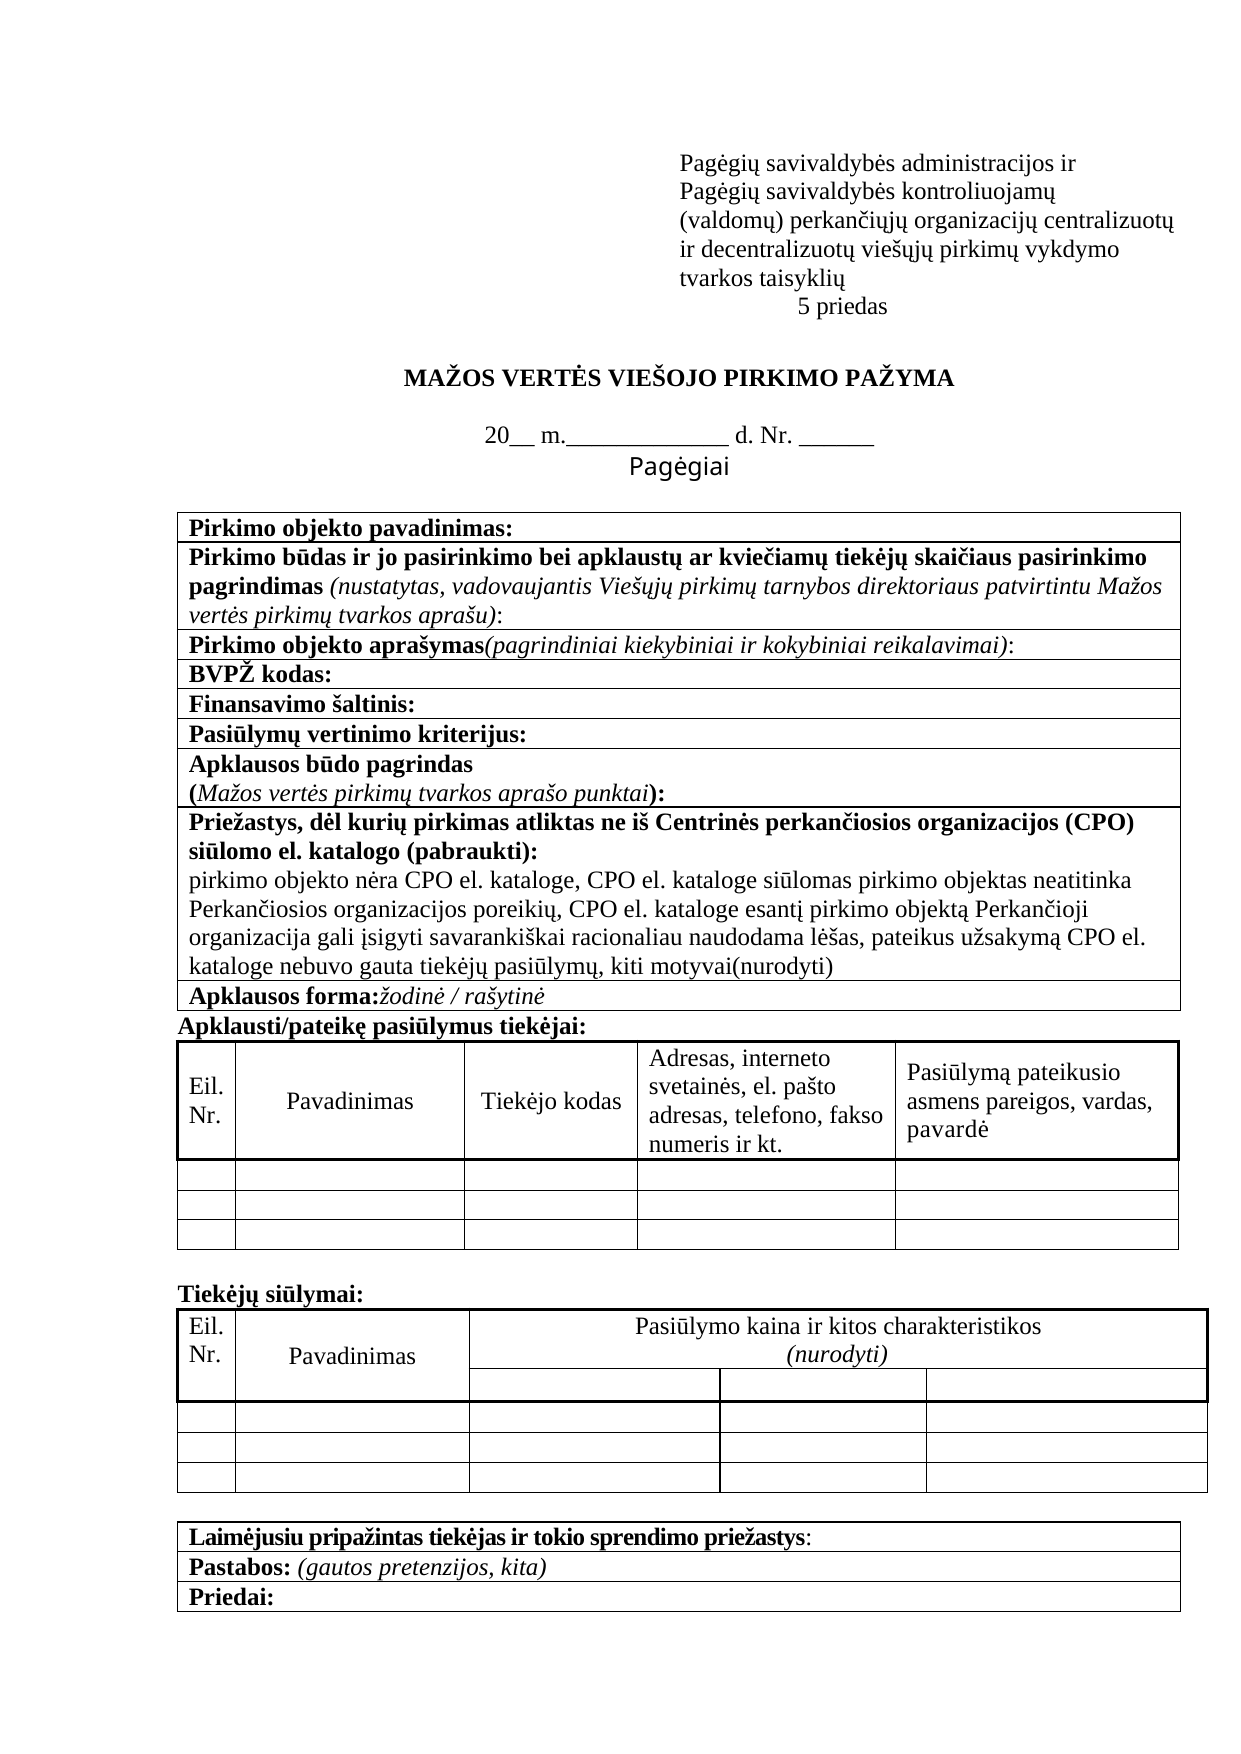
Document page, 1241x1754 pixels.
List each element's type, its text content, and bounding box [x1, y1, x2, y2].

table_header Pasiūlymo kaina ir kitos charakteristikos (nurodyti) [470, 1311, 1206, 1368]
table_cell [721, 1369, 926, 1400]
table_header Pavadinimas [236, 1311, 469, 1400]
table_cell [470, 1463, 719, 1492]
table_cell [178, 1433, 235, 1462]
table_cell Priedai: [178, 1582, 1180, 1611]
table_cell [638, 1161, 895, 1189]
table_cell [178, 1463, 235, 1492]
table_cell [896, 1161, 1178, 1189]
table_cell [721, 1403, 926, 1432]
table_cell [178, 1191, 235, 1219]
table_cell [927, 1403, 1207, 1432]
table_cell [236, 1220, 464, 1249]
text 20__ m._____________ d. Nr. ______ [177, 420, 1181, 449]
text tvarkos taisyklių [679, 263, 1181, 291]
table_cell [236, 1463, 469, 1492]
table_cell Apklausos būdo pagrindas (Mažos vertės pirkimų tvarkos aprašo punktai): [178, 749, 1180, 806]
table_cell [178, 1161, 235, 1189]
text Pagėgiai [177, 449, 1181, 483]
table_header Pasiūlymą pateikusio asmens pareigos, vardas, pavardė [896, 1043, 1177, 1158]
table_cell Finansavimo šaltinis: [178, 689, 1180, 718]
table_cell Priežastys, dėl kurių pirkimas atliktas ne iš Centrinės perkančiosios organizacijos (CPO) siūlomo el. katalogo (pabraukti): pirkimo objekto nėra CPO el. kataloge, CPO el. kataloge siūlomas pirkimo objektas neatitinka Perkančiosios organizacijos poreikių, CPO el. kataloge esantį pirkimo objektą Perkančioji organizacija gali įsigyti savarankiškai racionaliau naudodama lėšas, pateikus užsakymą CPO el. kataloge nebuvo gauta tiekėjų pasiūlymų, kiti motyvai(nurodyti) [178, 808, 1180, 980]
table_cell [470, 1369, 719, 1400]
table_header Eil. Nr. [179, 1043, 235, 1158]
table_cell [638, 1191, 895, 1219]
text Apklausti/pateikę pasiūlymus tiekėjai: [177, 1011, 1181, 1039]
table_cell [896, 1220, 1178, 1249]
table_cell [927, 1463, 1207, 1492]
table_cell [465, 1220, 637, 1249]
table_cell [236, 1403, 469, 1432]
table_cell [465, 1191, 637, 1219]
table_header Pavadinimas [236, 1043, 464, 1158]
table_header Pirkimo objekto pavadinimas: [178, 513, 1180, 541]
table_cell [927, 1433, 1207, 1462]
table_cell [721, 1463, 926, 1492]
table_header Tiekėjo kodas [465, 1043, 637, 1158]
table_cell [236, 1161, 464, 1189]
table_cell Pirkimo objekto aprašymas(pagrindiniai kiekybiniai ir kokybiniai reikalavimai): [178, 630, 1180, 658]
table_cell Pirkimo būdas ir jo pasirinkimo bei apklaustų ar kviečiamų tiekėjų skaičiaus pasirinkimo pagrindimas (nustatytas, vadovaujantis Viešųjų pirkimų tarnybos direktoriaus patvirtintu Mažos vertės pirkimų tvarkos aprašu): [178, 543, 1180, 629]
table_cell BVPŽ kodas: [178, 660, 1180, 688]
table_cell [638, 1220, 895, 1249]
table_cell [236, 1433, 469, 1462]
text Tiekėjų siūlymai: [177, 1279, 1181, 1308]
table_header Eil. Nr. [179, 1311, 235, 1400]
table_cell [236, 1191, 464, 1219]
text 5 priedas [738, 291, 1181, 320]
table_cell [465, 1161, 637, 1189]
text Pagėgių savivaldybės kontroliuojamų [679, 176, 1181, 205]
table_cell [178, 1403, 235, 1432]
text ir decentralizuotų viešųjų pirkimų vykdymo [679, 234, 1181, 263]
table_cell [721, 1433, 926, 1462]
text (valdomų) perkančiųjų organizacijų centralizuotų [679, 205, 1181, 234]
table_cell Pasiūlymų vertinimo kriterijus: [178, 719, 1180, 748]
table_cell [927, 1369, 1206, 1400]
text Pagėgių savivaldybės administracijos ir [679, 148, 1181, 176]
table_cell [896, 1191, 1178, 1219]
table_header Adresas, interneto svetainės, el. pašto adresas, telefono, fakso numeris ir kt. [638, 1043, 895, 1158]
table_cell [470, 1403, 719, 1432]
table_cell [178, 1220, 235, 1249]
table_cell Apklausos forma:žodinė / rašytinė [178, 981, 1180, 1010]
table_cell [470, 1433, 719, 1462]
table_cell Pastabos: (gautos pretenzijos, kita) [178, 1552, 1180, 1581]
text MAŽOS VERTĖS VIEŠOJO PIRKIMO PAŽYMA [177, 363, 1181, 391]
